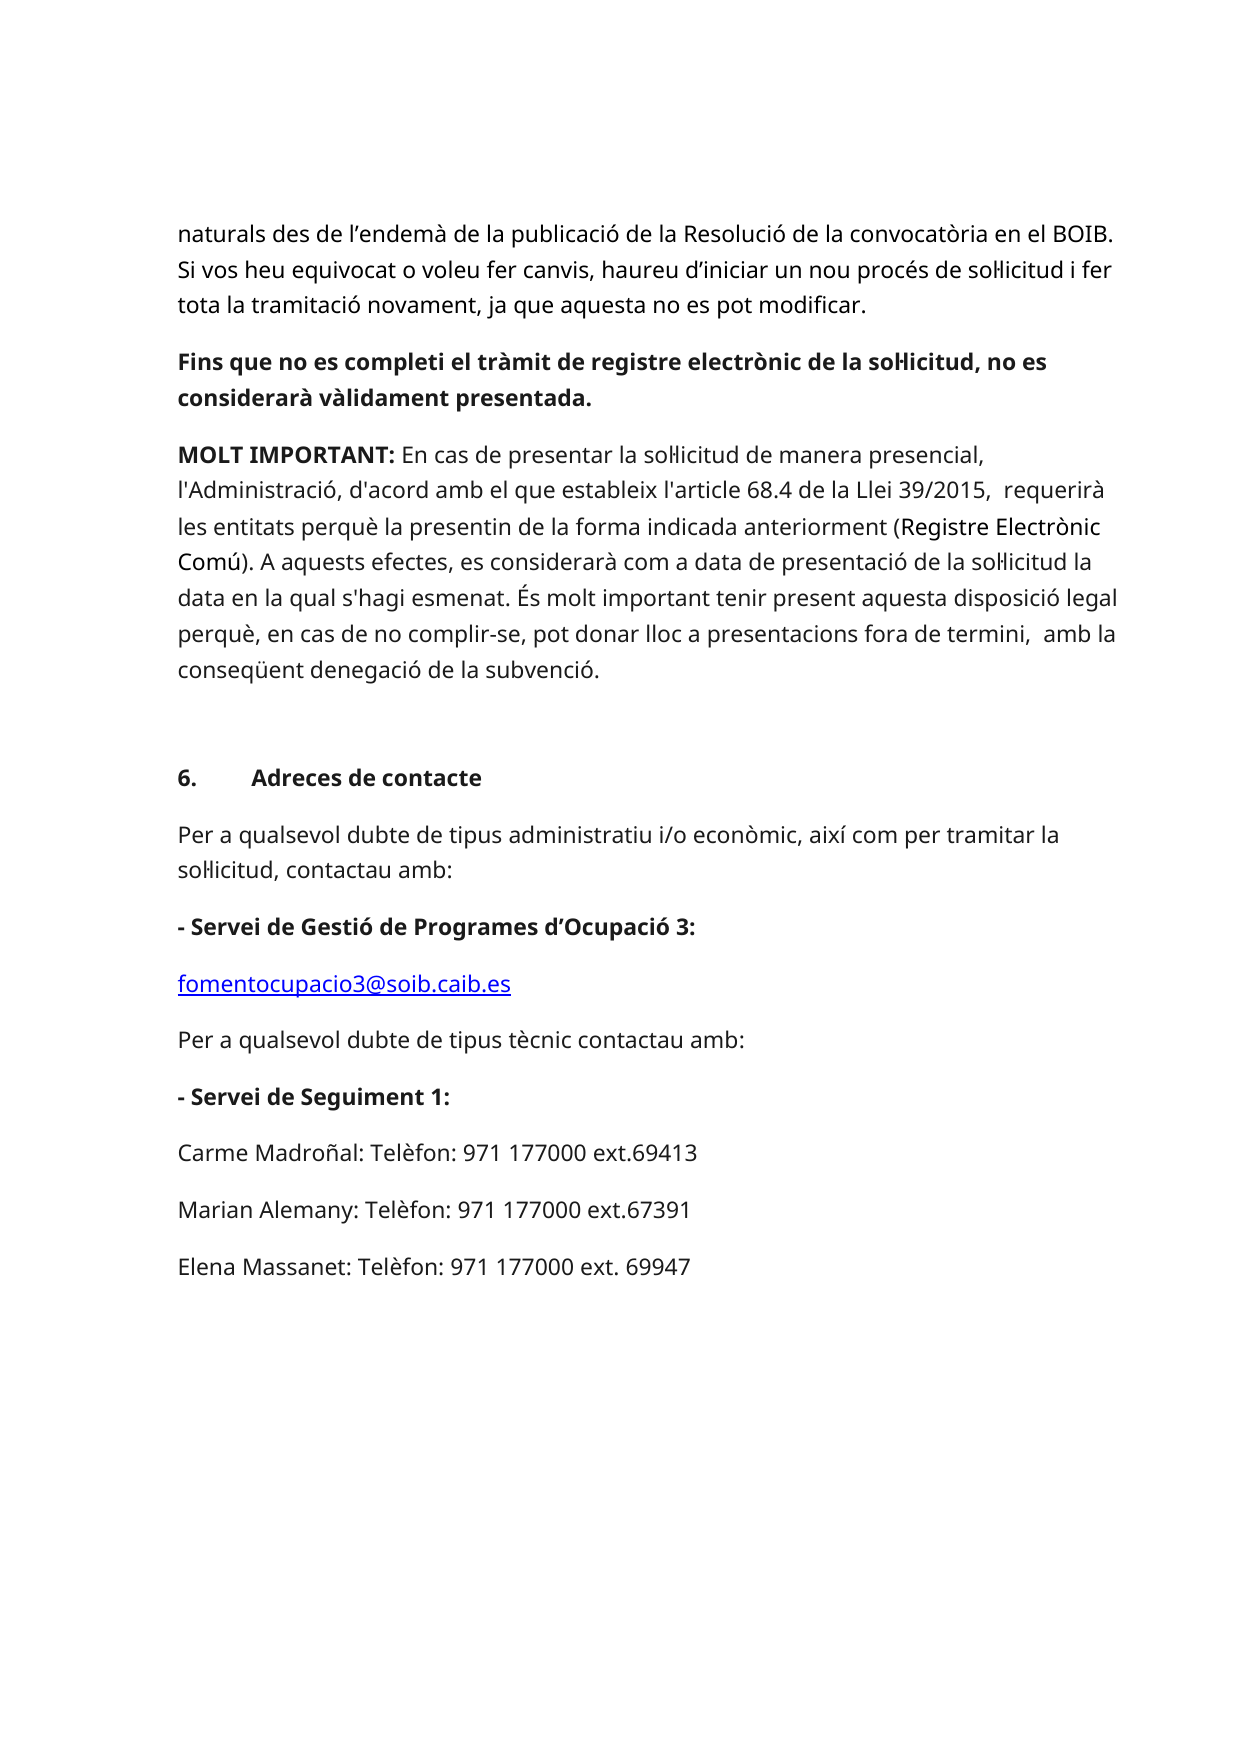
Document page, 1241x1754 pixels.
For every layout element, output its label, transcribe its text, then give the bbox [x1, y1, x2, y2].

list Per a qualsevol dubte de tipus administratiu i/o econòmic, així com per tramitar la sol·licitud, contactau amb: [177, 818, 1122, 886]
text naturals des de l’endemà de la publicació de la Resolució de la convocatòria en el BOIB. Si vos heu equivocat o voleu fer canvis, haureu d’iniciar un nou procés de sol·licitud i fer tota la tramitació novament, ja que aquesta no es pot modificar. [177, 218, 1122, 321]
list Carme Madroñal: Telèfon: 971 177000 ext.69413 [177, 1137, 1122, 1168]
text MOLT IMPORTANT: En cas de presentar la sol·licitud de manera presencial, l'Administració, d'acord amb el que estableix l'article 68.4 de la Llei 39/2015, requerirà les entitats perquè la presentin de la forma indicada anteriorment (Registre Electrònic Comú). A aquests efectes, es considerarà com a data de presentació de la sol·licitud la data en la qual s'hagi esmenat. És molt important tenir present aquesta disposició legal perquè, en cas de no complir-se, pot donar lloc a presentacions fora de termini, amb la conseqüent denegació de la subvenció. [177, 438, 1122, 685]
list - Servei de Seguiment 1: [177, 1081, 1122, 1112]
list fomentocupacio3@soib.caib.es [177, 968, 1122, 999]
list Per a qualsevol dubte de tipus tècnic contactau amb: [177, 1024, 1122, 1055]
list Elena Massanet: Telèfon: 971 177000 ext. 69947 [177, 1250, 1122, 1282]
text Fins que no es completi el tràmit de registre electrònic de la sol·licitud, no es considerarà vàlidament presentada. [177, 346, 1122, 413]
list - Servei de Gestió de Programes d’Ocupació 3: [177, 911, 1122, 942]
list 6. Adreces de contacte [177, 762, 1122, 793]
list Marian Alemany: Telèfon: 971 177000 ext.67391 [177, 1194, 1122, 1225]
